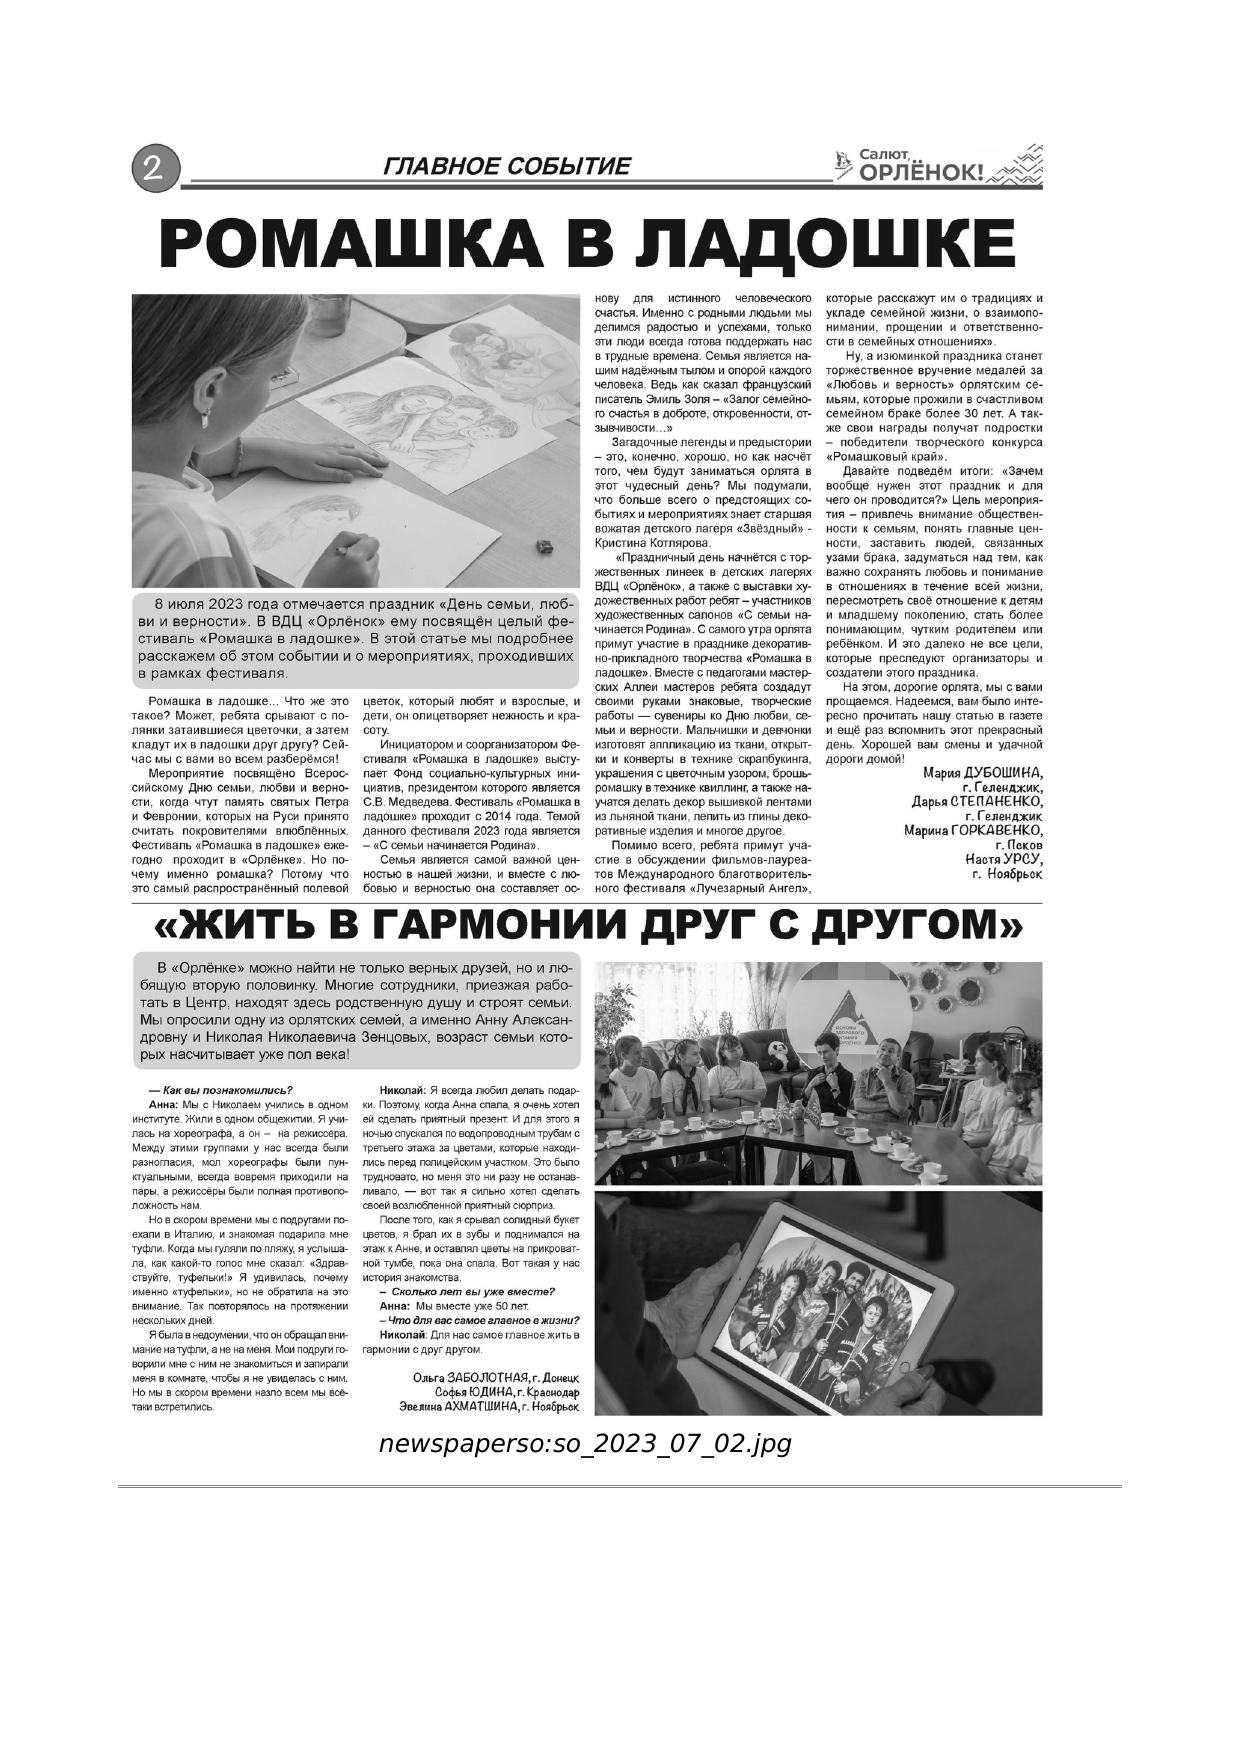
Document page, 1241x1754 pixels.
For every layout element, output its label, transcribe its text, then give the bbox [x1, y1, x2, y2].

picture [118, 130, 1056, 1429]
text newspaperso:so_2023_07_02.jpg [118, 1429, 1056, 1458]
